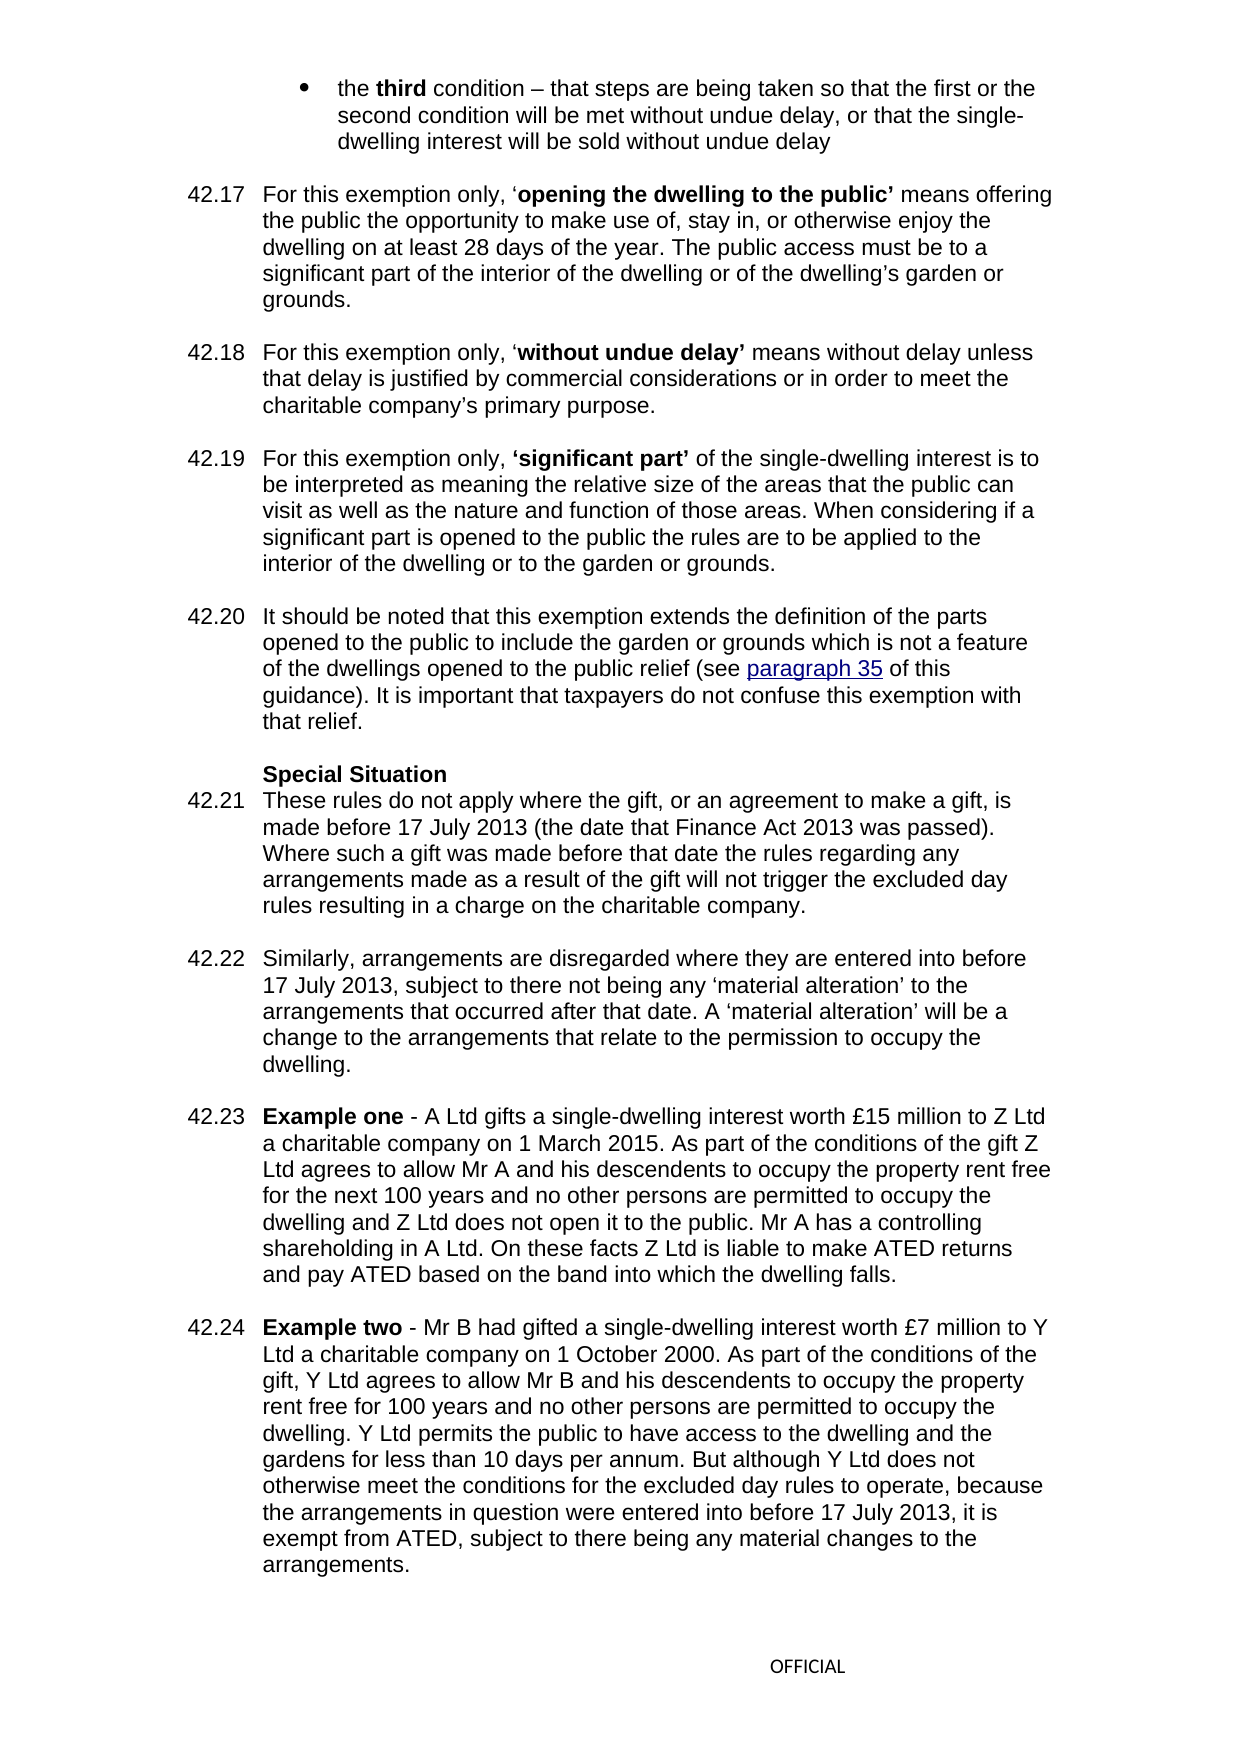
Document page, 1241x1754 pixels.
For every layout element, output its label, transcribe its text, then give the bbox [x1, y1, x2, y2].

text 42.22 Similarly, arrangements are disregarded where they are entered into before 17 July 2013, subject to there not being any ‘material alteration’ to the arrangements that occurred after that date. A ‘material alteration’ will be a change to the arrangements that relate to the permission to occupy the dwelling. [187, 945, 1053, 1077]
text 42.19 For this exemption only, ‘significant part’ of the single-dwelling interest is to be interpreted as meaning the relative size of the areas that the public can visit as well as the nature and function of those areas. When considering if a significant part is opened to the public the rules are to be applied to the interior of the dwelling or to the garden or grounds. [187, 444, 1053, 576]
text 42.20 It should be noted that this exemption extends the definition of the parts opened to the public to include the garden or grounds which is not a feature of the dwellings opened to the public relief (see paragraph 35 of this guidance). It is important that taxpayers do not confuse this exemption with that relief. [187, 603, 1053, 734]
text 42.21 These rules do not apply where the gift, or an agreement to make a gift, is made before 17 July 2013 (the date that Finance Act 2013 was passed). Where such a gift was made before that date the rules regarding any arrangements made as a result of the gift will not trigger the excluded day rules resulting in a charge on the charitable company. [187, 787, 1053, 919]
text 42.18 For this exemption only, ‘without undue delay’ means without delay unless that delay is justified by commercial considerations or in order to meet the charitable company’s primary purpose. [187, 339, 1053, 418]
text 42.24 Example two - Mr B had gifted a single-dwelling interest worth £7 million to Y Ltd a charitable company on 1 October 2000. As part of the conditions of the gift, Y Ltd agrees to allow Mr B and his descendents to occupy the property rent free for 100 years and no other persons are permitted to occupy the dwelling. Y Ltd permits the public to have access to the dwelling and the gardens for less than 10 days per annum. But although Y Ltd does not otherwise meet the conditions for the excluded day rules to operate, because the arrangements in question were entered into before 17 July 2013, it is exempt from ATED, subject to there being any material changes to the arrangements. [187, 1314, 1053, 1578]
text 42.17 For this exemption only, ‘opening the dwelling to the public’ means offering the public the opportunity to make use of, stay in, or otherwise enjoy the dwelling on at least 28 days of the year. The public access must be to a significant part of the interior of the dwelling or of the dwelling’s garden or grounds. [187, 181, 1053, 313]
text Special Situation [187, 761, 1053, 787]
list the third condition – that steps are being taken so that the first or the second condition will be met without undue delay, or that the single-dwelling interest will be sold without undue delay [300, 75, 1053, 154]
text 42.23 Example one - A Ltd gifts a single-dwelling interest worth £15 million to Z Ltd a charitable company on 1 March 2015. As part of the conditions of the gift Z Ltd agrees to allow Mr A and his descendents to occupy the property rent free for the next 100 years and no other persons are permitted to occupy the dwelling and Z Ltd does not open it to the public. Mr A has a controlling shareholding in A Ltd. On these facts Z Ltd is liable to make ATED returns and pay ATED based on the band into which the dwelling falls. [187, 1103, 1053, 1288]
